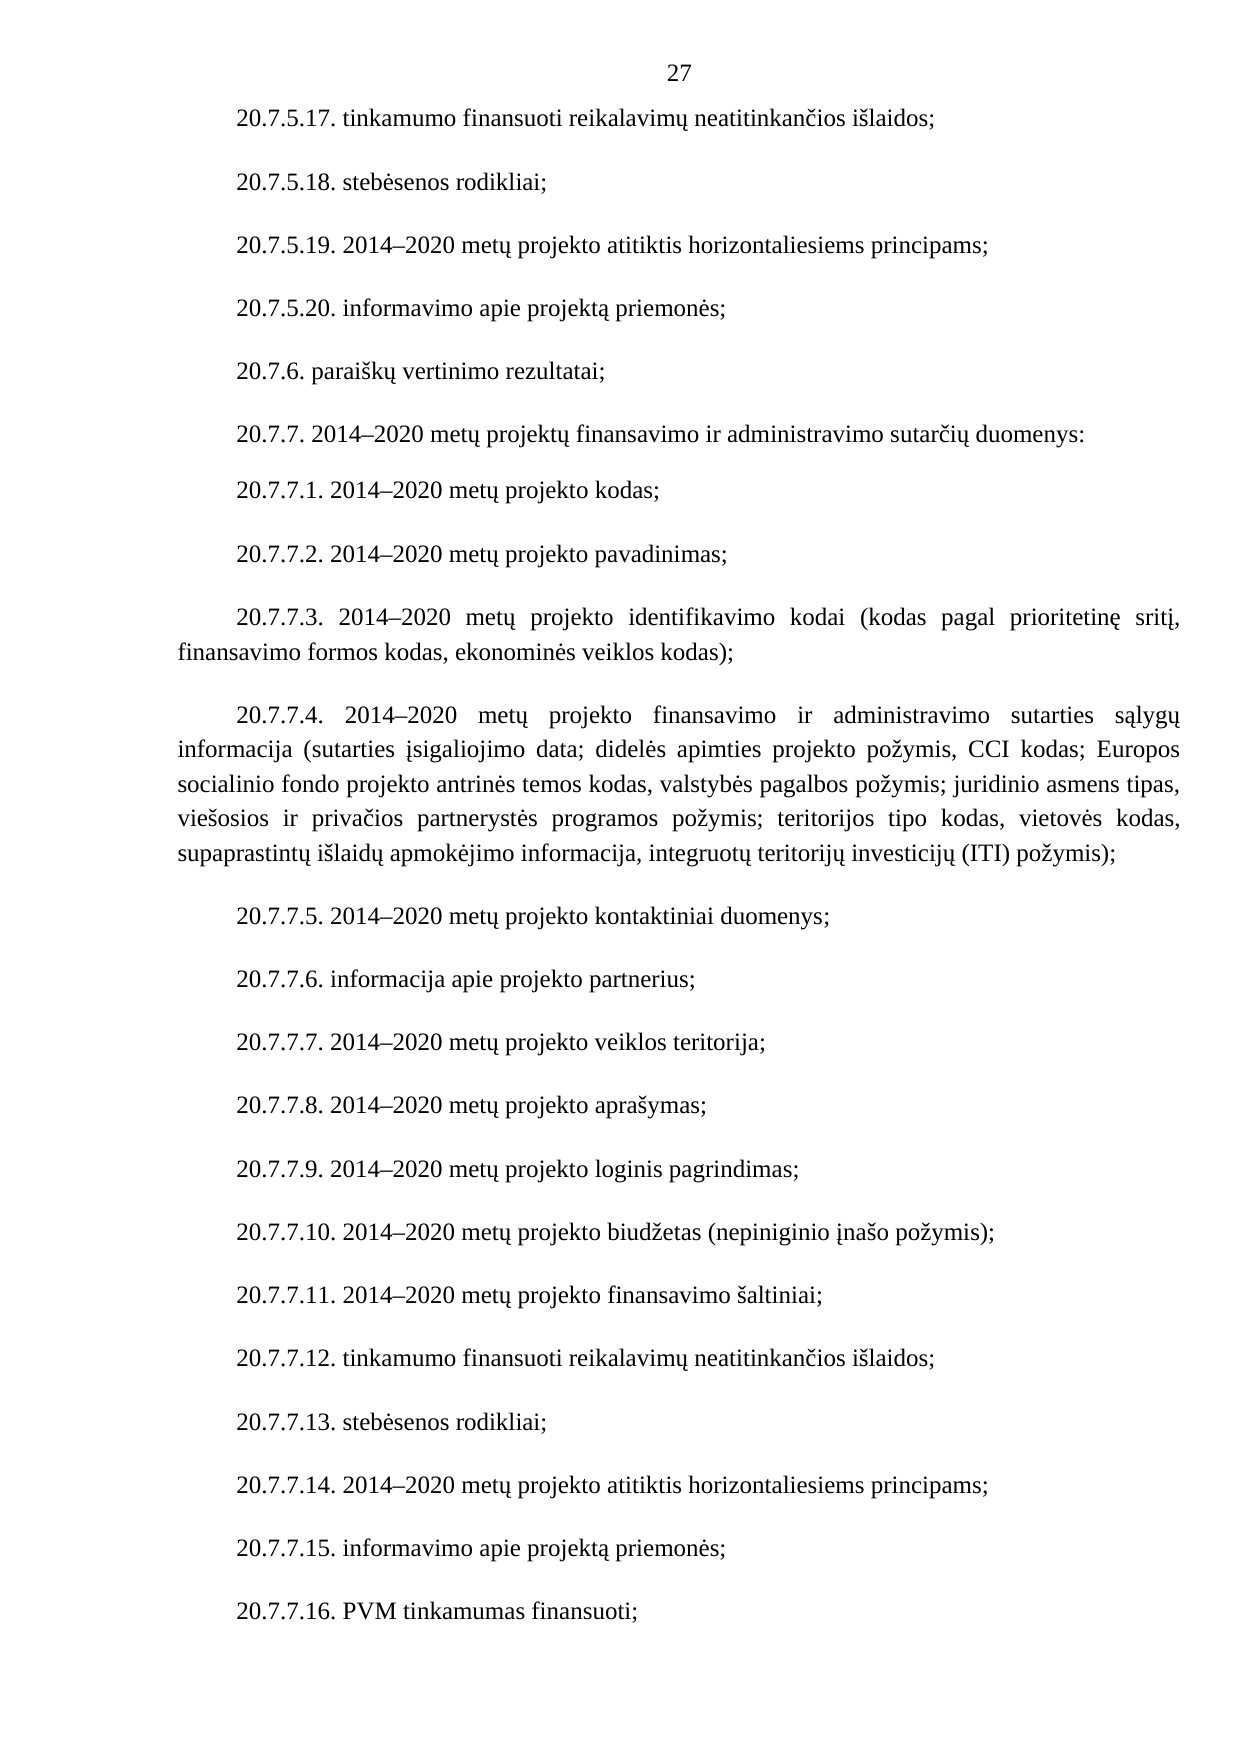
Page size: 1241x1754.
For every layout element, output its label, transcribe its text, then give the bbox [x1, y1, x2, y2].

text 20.7.7. 2014–2020 metų projektų finansavimo ir administravimo sutarčių duomenys: [177, 419, 1181, 448]
text 20.7.7.4. 2014–2020 metų projekto finansavimo ir administravimo sutarties sąlygų informacija (sutarties įsigaliojimo data; didelės apimties projekto požymis, CCI kodas; Europos socialinio fondo projekto antrinės temos kodas, valstybės pagalbos požymis; juridinio asmens tipas, viešosios ir privačios partnerystės programos požymis; teritorijos tipo kodas, vietovės kodas, supaprastintų išlaidų apmokėjimo informacija, integruotų teritorijų investicijų (ITI) požymis); [177, 700, 1181, 866]
text 20.7.5.19. 2014–2020 metų projekto atitiktis horizontaliesiems principams; [177, 230, 1181, 259]
text 20.7.7.8. 2014–2020 metų projekto aprašymas; [177, 1091, 1181, 1119]
text 20.7.7.15. informavimo apie projektą priemonės; [177, 1533, 1181, 1562]
text 20.7.5.17. tinkamumo finansuoti reikalavimų neatitinkančios išlaidos; [177, 103, 1181, 132]
text 20.7.7.16. PVM tinkamumas finansuoti; [177, 1596, 1181, 1625]
text 20.7.7.6. informacija apie projekto partnerius; [177, 964, 1181, 993]
text 20.7.7.10. 2014–2020 metų projekto biudžetas (nepiniginio įnašo požymis); [177, 1217, 1181, 1246]
text 20.7.6. paraiškų vertinimo rezultatai; [177, 356, 1181, 385]
text 20.7.7.3. 2014–2020 metų projekto identifikavimo kodai (kodas pagal prioritetinę sritį, finansavimo formos kodas, ekonominės veiklos kodas); [177, 602, 1181, 665]
text 20.7.7.14. 2014–2020 metų projekto atitiktis horizontaliesiems principams; [177, 1470, 1181, 1499]
text 20.7.7.2. 2014–2020 metų projekto pavadinimas; [177, 539, 1181, 568]
text 20.7.7.9. 2014–2020 metų projekto loginis pagrindimas; [177, 1154, 1181, 1183]
text 20.7.7.12. tinkamumo finansuoti reikalavimų neatitinkančios išlaidos; [177, 1343, 1181, 1372]
text 20.7.7.13. stebėsenos rodikliai; [177, 1407, 1181, 1436]
text 20.7.7.1. 2014–2020 metų projekto kodas; [177, 476, 1181, 504]
text 20.7.5.20. informavimo apie projektą priemonės; [177, 293, 1181, 322]
text 20.7.7.5. 2014–2020 metų projekto kontaktiniai duomenys; [177, 901, 1181, 930]
text 20.7.7.7. 2014–2020 metų projekto veiklos teritorija; [177, 1027, 1181, 1056]
text 20.7.7.11. 2014–2020 metų projekto finansavimo šaltiniai; [177, 1280, 1181, 1309]
text 20.7.5.18. stebėsenos rodikliai; [177, 167, 1181, 195]
